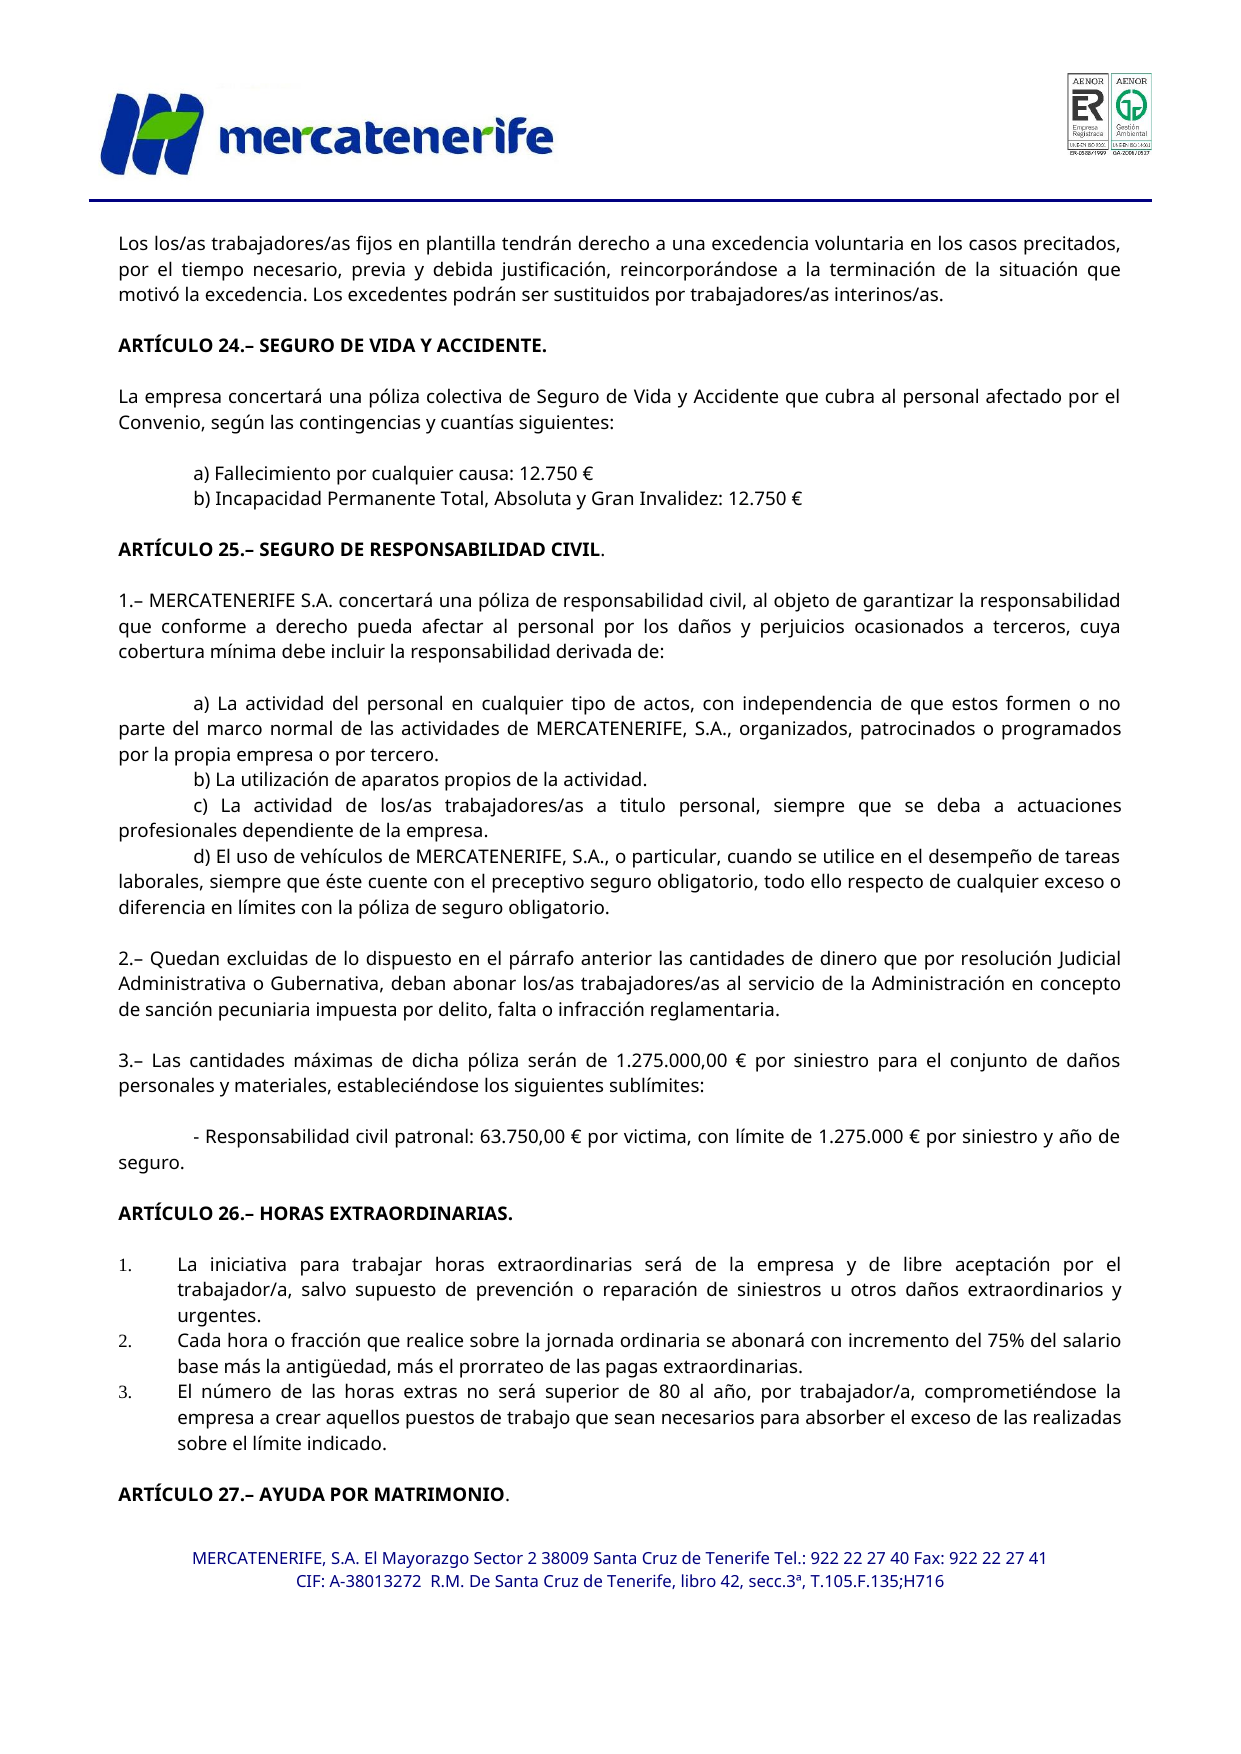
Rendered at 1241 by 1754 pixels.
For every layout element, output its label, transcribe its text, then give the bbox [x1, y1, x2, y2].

text d) El uso de vehículos de MERCATENERIFE, S.A., o particular, cuando se utilice en el desempeño de tareas laborales, siempre que éste cuente con el preceptivo seguro obligatorio, todo ello respecto de cualquier exceso o diferencia en límites con la póliza de seguro obligatorio. [118, 843, 1122, 919]
text La empresa concertará una póliza colectiva de Seguro de Vida y Accidente que cubra al personal afectado por el Convenio, según las contingencias y cuantías siguientes: [118, 383, 1122, 434]
text 2.– Quedan excluidas de lo dispuesto en el párrafo anterior las cantidades de dinero que por resolución Judicial Administrativa o Gubernativa, deban abonar los/as trabajadores/as al servicio de la Administración en concepto de sanción pecuniaria impuesta por delito, falta o infracción reglamentaria. [118, 945, 1122, 1022]
text a) La actividad del personal en cualquier tipo de actos, con independencia de que estos formen o no parte del marco normal de las actividades de MERCATENERIFE, S.A., organizados, patrocinados o programados por la propia empresa o por tercero. [118, 690, 1122, 766]
text 1.– MERCATENERIFE S.A. concertará una póliza de responsabilidad civil, al objeto de garantizar la responsabilidad que conforme a derecho pueda afectar al personal por los daños y perjuicios ocasionados a terceros, cuya cobertura mínima debe incluir la responsabilidad derivada de: [118, 588, 1122, 664]
text 3.– Las cantidades máximas de dicha póliza serán de 1.275.000,00 € por siniestro para el conjunto de daños personales y materiales, estableciéndose los siguientes sublímites: [118, 1047, 1122, 1098]
list Cada hora o fracción que realice sobre la jornada ordinaria se abonará con incremento del 75% del salario base más la antigüedad, más el prorrateo de las pagas extraordinarias. [118, 1328, 1122, 1379]
text ARTÍCULO 26.– HORAS EXTRAORDINARIAS. [118, 1200, 1122, 1226]
text a) Fallecimiento por cualquier causa: 12.750 € [118, 460, 1122, 486]
text ARTÍCULO 27.– AYUDA POR MATRIMONIO. [118, 1481, 1122, 1506]
text ARTÍCULO 24.– SEGURO DE VIDA Y ACCIDENTE. [118, 332, 1122, 358]
list El número de las horas extras no será superior de 80 al año, por trabajador/a, comprometiéndose la empresa a crear aquellos puestos de trabajo que sean necesarios para absorber el exceso de las realizadas sobre el límite indicado. [118, 1379, 1122, 1455]
text b) Incapacidad Permanente Total, Absoluta y Gran Invalidez: 12.750 € [118, 486, 1122, 511]
text b) La utilización de aparatos propios de la actividad. [118, 766, 1122, 792]
text ARTÍCULO 25.– SEGURO DE RESPONSABILIDAD CIVIL. [118, 537, 1122, 562]
text c) La actividad de los/as trabajadores/as a titulo personal, siempre que se deba a actuaciones profesionales dependiente de la empresa. [118, 792, 1122, 843]
list La iniciativa para trabajar horas extraordinarias será de la empresa y de libre aceptación por el trabajador/a, salvo supuesto de prevención o reparación de siniestros u otros daños extraordinarios y urgentes. [118, 1251, 1122, 1328]
text Los los/as trabajadores/as fijos en plantilla tendrán derecho a una excedencia voluntaria en los casos precitados, por el tiempo necesario, previa y debida justificación, reincorporándose a la terminación de la situación que motivó la excedencia. Los excedentes podrán ser sustituidos por trabajadores/as interinos/as. [118, 230, 1122, 307]
text - Responsabilidad civil patronal: 63.750,00 € por victima, con límite de 1.275.000 € por siniestro y año de seguro. [118, 1124, 1122, 1175]
